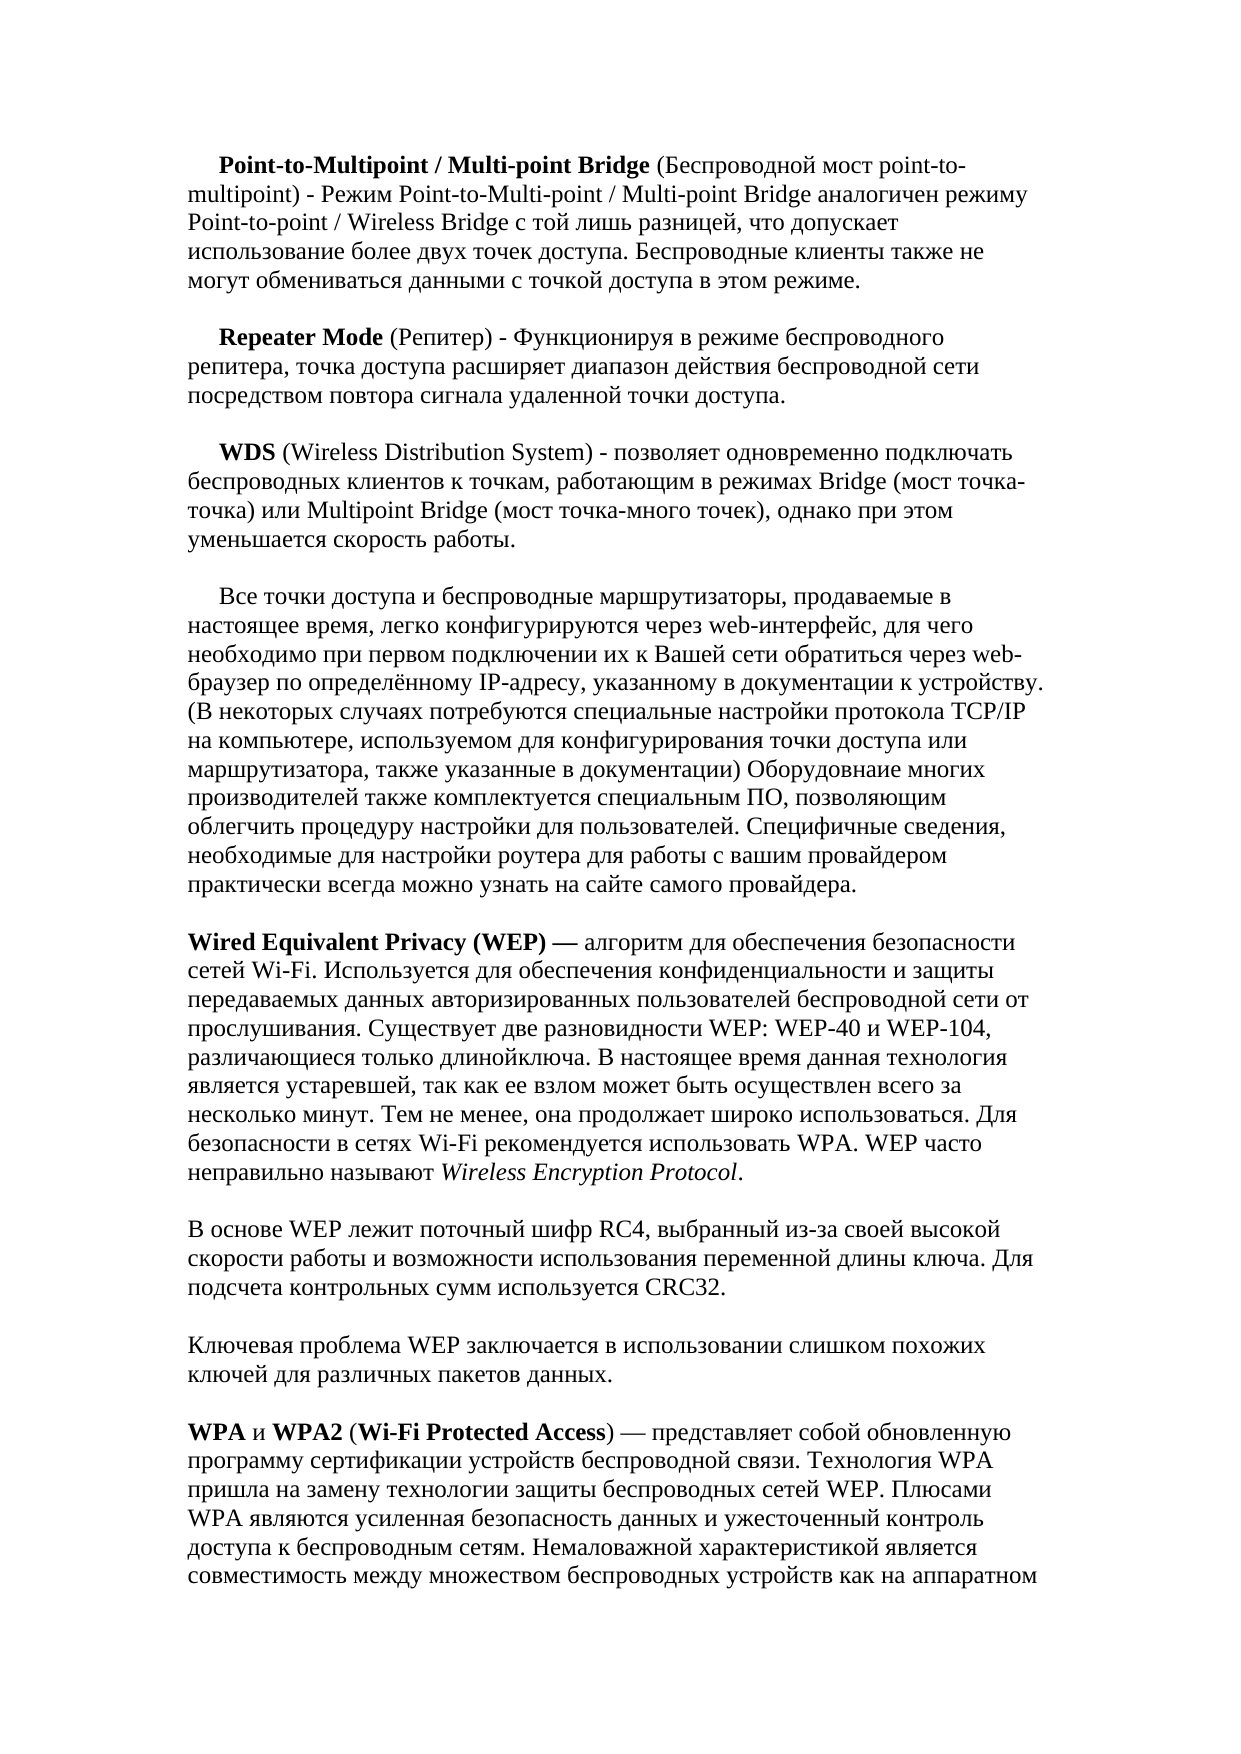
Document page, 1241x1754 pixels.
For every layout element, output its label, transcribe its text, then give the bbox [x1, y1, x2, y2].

text WPA и WPA2 (Wi-Fi Protected Access) — представляет собой обновленную программу сертификации устройств беспроводной связи. Технология WPA пришла на замену технологии защиты беспроводных сетей WEP. Плюсами WPA являются усиленная безопасность данных и ужесточенный контроль доступа к беспроводным сетям. Немаловажной характеристикой является совместимость между множеством беспроводных устройств как на аппаратном [187, 1417, 1053, 1589]
text Ключевая проблема WEP заключается в использовании слишком похожих ключей для различных пакетов данных. [187, 1330, 1053, 1387]
text Point-to-Multipoint / Multi-point Bridge (Беспроводной мост point-to-multipoint) - Режим Point-to-Multi-point / Multi-point Bridge аналогичен режиму Point-to-point / Wireless Bridge с той лишь разницей, что допускает использование более двух точек доступа. Беспроводные клиенты также не могут обмениваться данными с точкой доступа в этом режиме. Repeater Mode (Репитер) - Функционируя в режиме беспроводного репитера, точка доступа расширяет диапазон действия беспроводной сети посредством повтора сигнала удаленной точки доступа. WDS (Wireless Distribution System) - позволяет одновременно подключать беспроводных клиентов к точкам, работающим в режимах Bridge (мост точка-точка) или Multipoint Bridge (мост точка-много точек), однако при этом уменьшается скорость работы. Все точки доступа и беспроводные маршрутизаторы, продаваемые в настоящее время, легко конфигурируются через web-интерфейс, для чего необходимо при первом подключении их к Вашей сети обратиться через web-браузер по определённому IP-адресу, указанному в документации к устройству. (В некоторых случаях потребуются специальные настройки протокола TCP/IP на компьютере, используемом для конфигурирования точки доступа или маршрутизатора, также указанные в документации) Оборудовнаие многих производителей также комплектуется специальным ПО, позволяющим облегчить процедуру настройки для пользователей. Специфичные сведения, необходимые для настройки роутера для работы с вашим провайдером практически всегда можно узнать на сайте самого провайдера. [187, 150, 1053, 897]
text В основе WEP лежит поточный шифр RC4, выбранный из-за своей высокой скорости работы и возможности использования переменной длины ключа. Для подсчета контрольных сумм используется CRC32. [187, 1214, 1053, 1301]
text Wired Equivalent Privacy (WEP) — алгоритм для обеспечения безопасности сетей Wi-Fi. Используется для обеспечения конфиденциальности и защиты передаваемых данных авторизированных пользователей беспроводной сети от прослушивания. Существует две разновидности WEP: WEP-40 и WEP-104, различающиеся только длинойключа. В настоящее время данная технология является устаревшей, так как ее взлом может быть осуществлен всего за несколько минут. Тем не менее, она продолжает широко использоваться. Для безопасности в сетях Wi-Fi рекомендуется использовать WPA. WEP часто неправильно называют Wireless Encryption Protocol. [187, 927, 1053, 1185]
